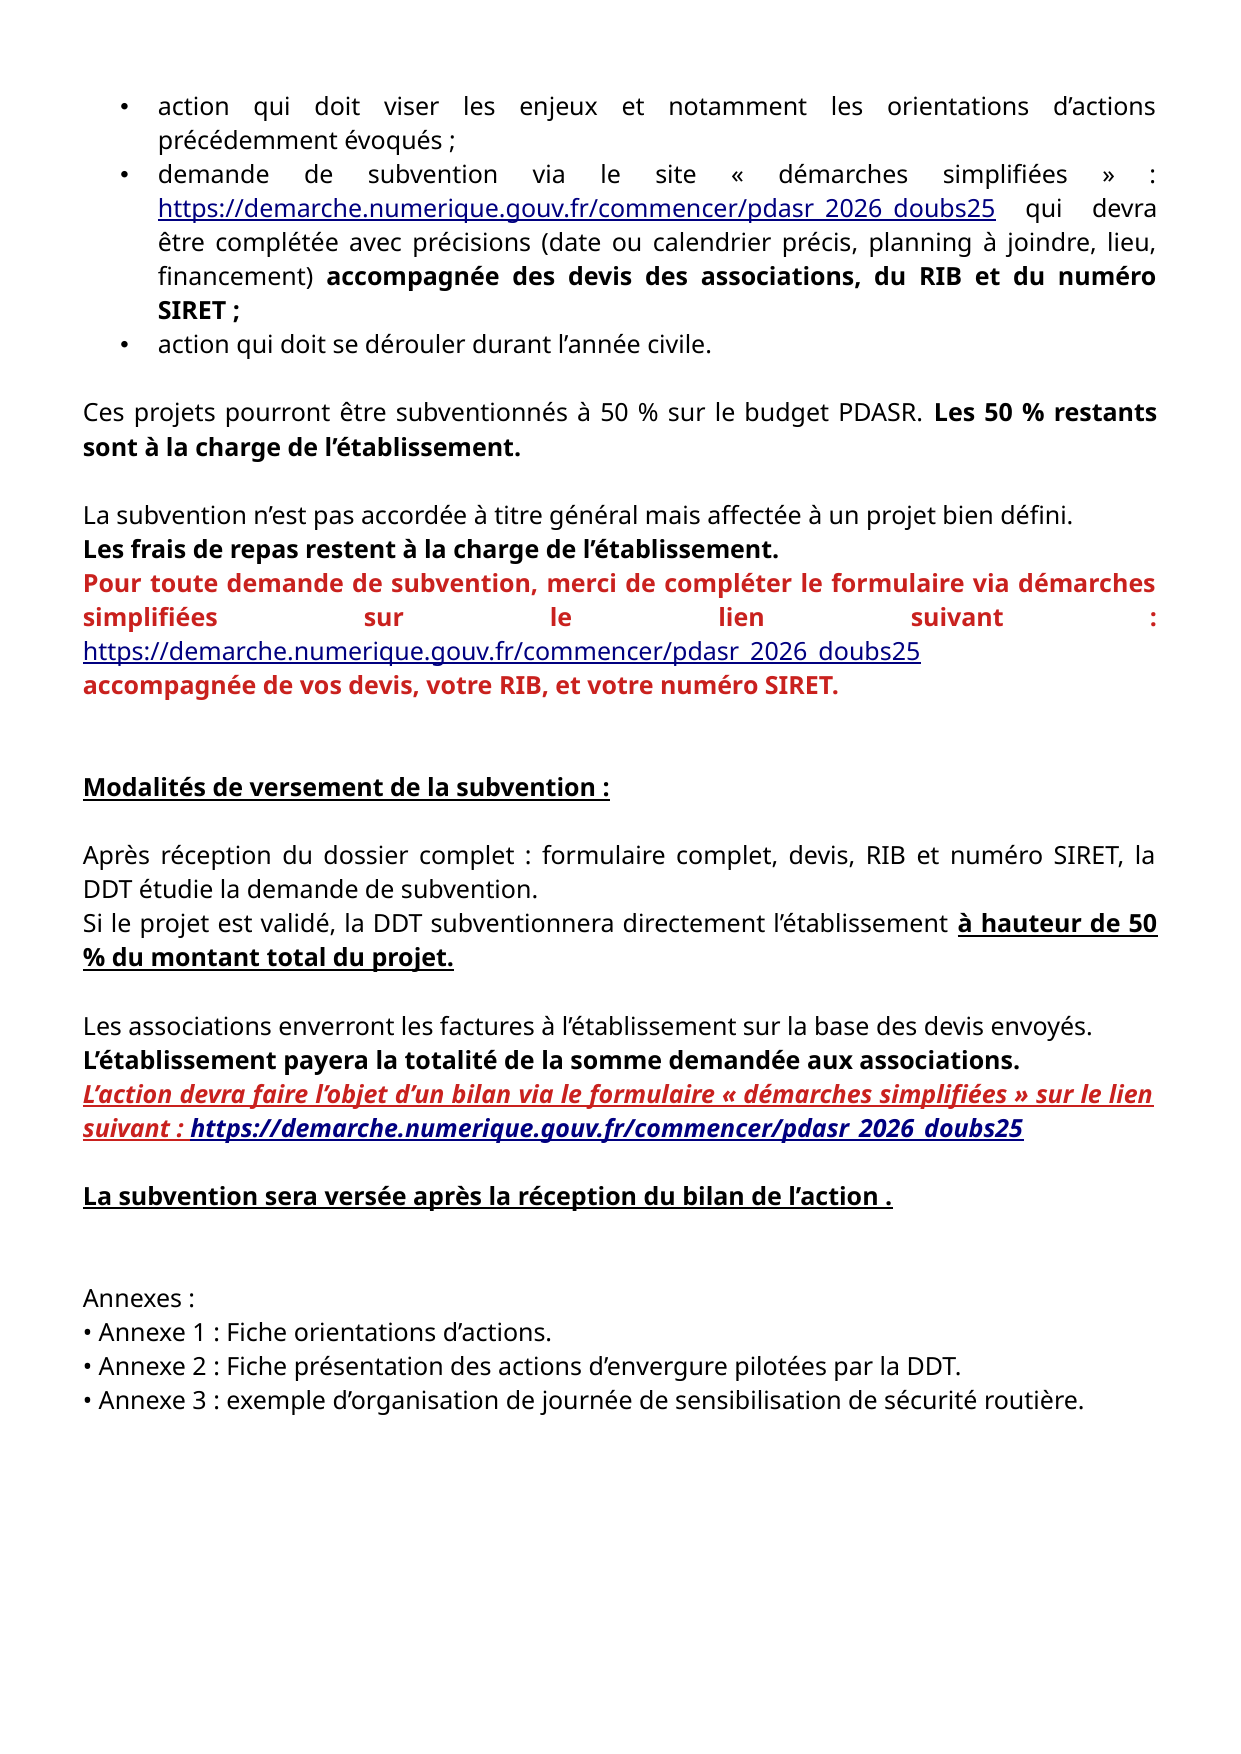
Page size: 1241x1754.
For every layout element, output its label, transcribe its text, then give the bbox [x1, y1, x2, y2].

text Ces projets pourront être subventionnés à 50 % sur le budget PDASR. Les 50 % restants sont à la charge de l’établissement. [83, 395, 1157, 463]
text accompagnée de vos devis, votre RIB, et votre numéro SIRET. [83, 668, 1157, 702]
text L’action devra faire l’objet d’un bilan via le formulaire « démarches simplifiées » sur le lien suivant : https://demarche.numerique.gouv.fr/commencer/pdasr_2026_doubs25 [83, 1076, 1157, 1144]
text Annexes : [83, 1281, 1157, 1315]
text Les associations enverront les factures à l’établissement sur la base des devis envoyés. [83, 1008, 1157, 1042]
text Si le projet est validé, la DDT subventionnera directement l’établissement à hauteur de 50 % du montant total du projet. [83, 906, 1157, 974]
list action qui doit se dérouler durant l’année civile. [120, 327, 1157, 361]
text La subvention sera versée après la réception du bilan de l’action . [83, 1178, 1157, 1213]
text Pour toute demande de subvention, merci de compléter le formulaire via démarches simplifiées sur le lien suivant : https://demarche.numerique.gouv.fr/commencer/pdasr_2026_doubs25 [83, 565, 1157, 668]
list demande de subvention via le site « démarches simplifiées » : https://demarche.numerique.gouv.fr/commencer/pdasr_2026_doubs25 qui devra être complétée avec précisions (date ou calendrier précis, planning à joindre, lieu, financement) accompagnée des devis des associations, du RIB et du numéro SIRET ; [120, 157, 1157, 327]
text La subvention n’est pas accordée à titre général mais affectée à un projet bien défini. [83, 497, 1157, 531]
text Modalités de versement de la subvention : [83, 770, 1157, 804]
text Les frais de repas restent à la charge de l’établissement. [83, 531, 1157, 565]
text • Annexe 1 : Fiche orientations d’actions. [83, 1315, 1157, 1349]
text • Annexe 3 : exemple d’organisation de journée de sensibilisation de sécurité routière. [83, 1383, 1157, 1417]
list action qui doit viser les enjeux et notamment les orientations d’actions précédemment évoqués ; [120, 88, 1157, 157]
text • Annexe 2 : Fiche présentation des actions d’envergure pilotées par la DDT. [83, 1349, 1157, 1383]
text L’établissement payera la totalité de la somme demandée aux associations. [83, 1042, 1157, 1076]
text Après réception du dossier complet : formulaire complet, devis, RIB et numéro SIRET, la DDT étudie la demande de subvention. [83, 838, 1157, 906]
